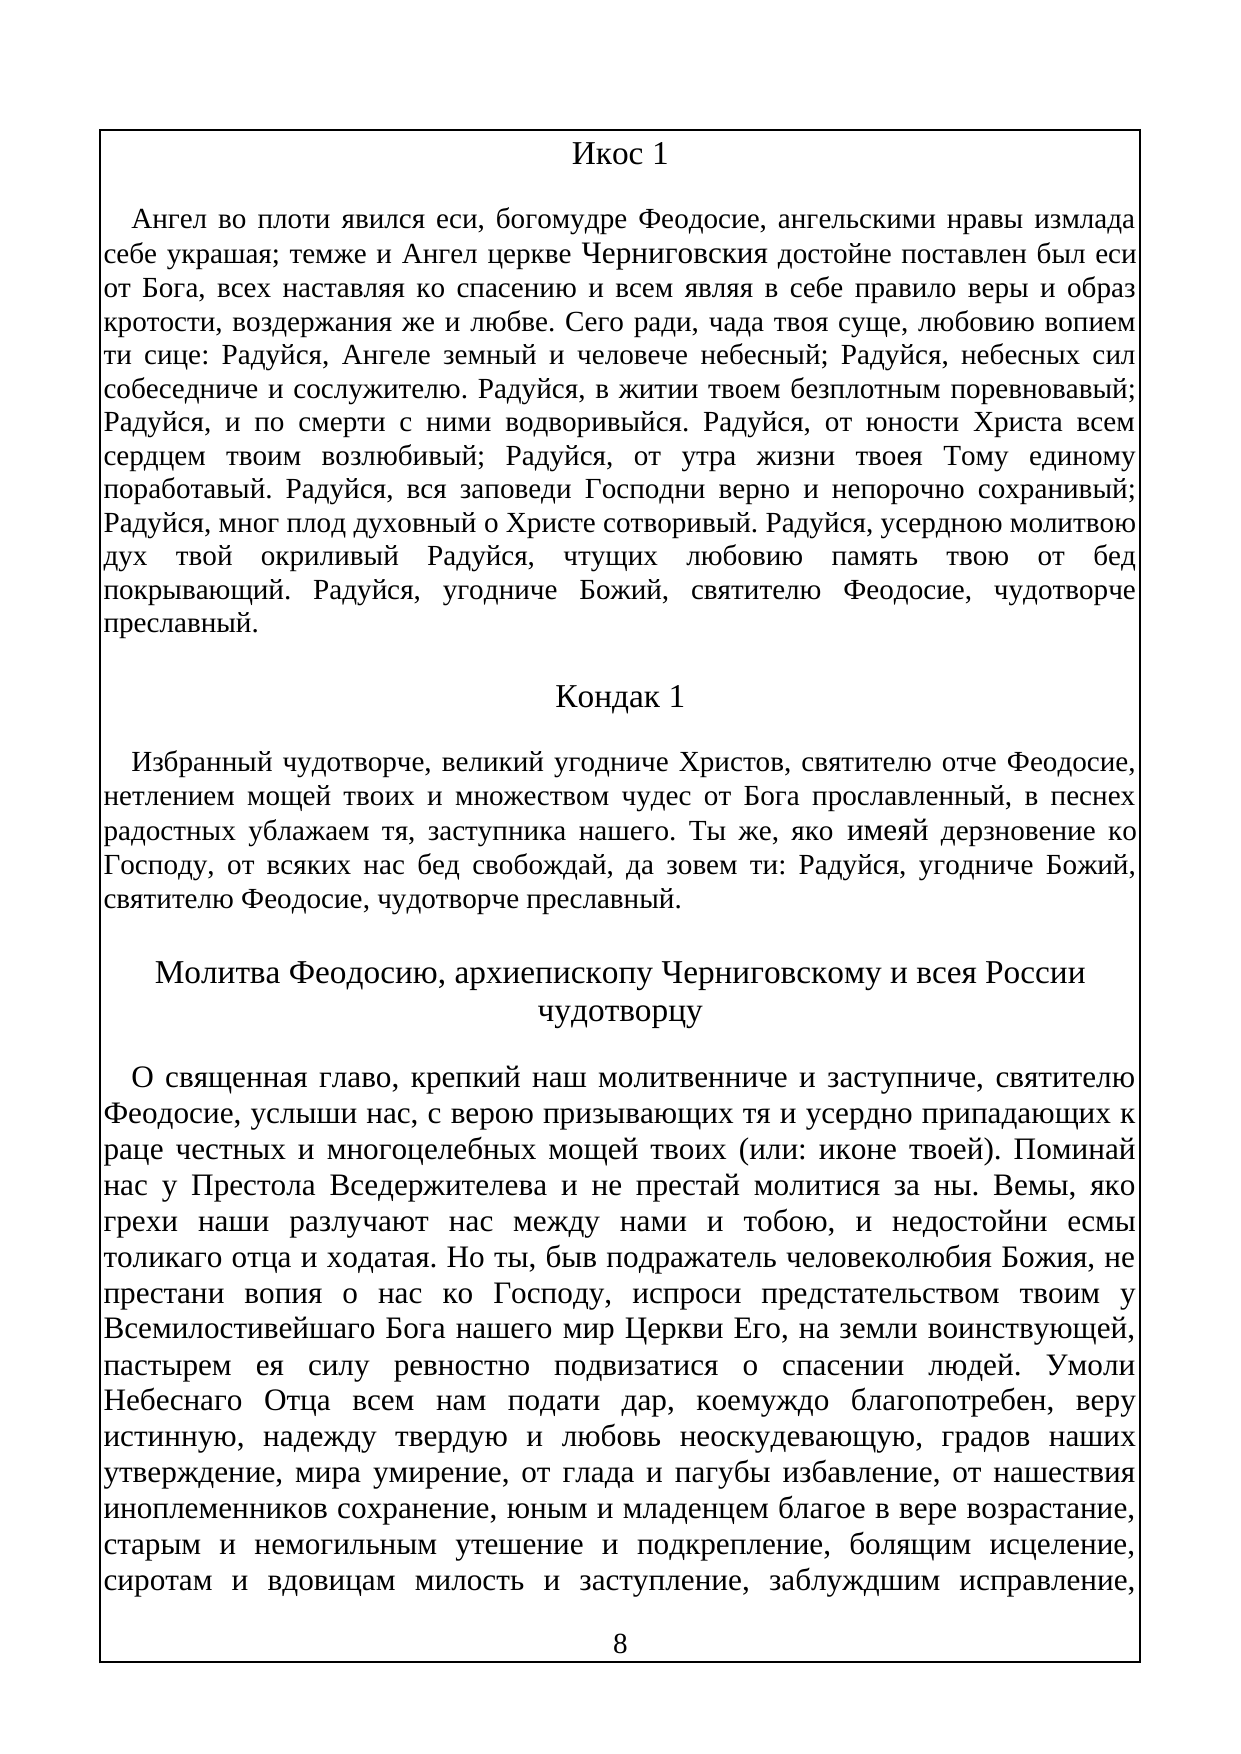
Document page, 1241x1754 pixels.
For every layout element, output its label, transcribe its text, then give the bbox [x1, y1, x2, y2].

subtitle Кондак 1 [103, 677, 1137, 715]
text Избранный чудотворче, великий угодниче Христов, святителю отче Феодосие, нетлением мощей твоих и множеством чудес от Бога прославленный, в песнех радостных ублажаем тя, заступника нашего. Ты же, яко имеяй дерзновение ко Господу, от всяких нас бед свобождай, да зовем ти: Радуйся, угодниче Божий, святителю Феодосие, чудотворче преславный. [103, 744, 1137, 914]
subtitle Молитва Феодосию, архиепископу Черниговскому и всея России чудотворцу [103, 952, 1137, 1029]
text О священная главо, крепкий наш молитвенниче и заступниче, святителю Феодосие, услыши нас, с верою призывающих тя и усердно припадающих к раце честных и многоцелебных мощей твоих (или: иконе твоей). Поминай нас у Престола Вседержителева и не престай молитися за ны. Вемы, яко грехи наши разлучают нас между нами и тобою, и недостойни есмы толикаго отца и ходатая. Но ты, быв подражатель человеколюбия Божия, не престани вопия о нас ко Господу, испроси предстательством твоим у Всемилостивейшаго Бога нашего мир Церкви Его, на земли воинствующей, пастырем ея силу ревностно подвизатися о спасении людей. Умоли Небеснаго Отца всем нам подати дар, коемуждо благопотребен, веру истинную, надежду твердую и любовь неоскудевающую, градов наших утверждение, мира умирение, от глада и пагубы избавление, от нашествия иноплеменников сохранение, юным и младенцем благое в вере возрастание, старым и немогильным утешение и подкрепление, болящим исцеление, сиротам и вдовицам милость и заступление, заблуждшим исправление, [103, 1058, 1137, 1597]
subtitle Икос 1 [103, 133, 1137, 171]
text Ангел во плоти явился еси, богомудре Феодосие, ангельскими нравы измлада себе украшая; темже и Ангел церкве Черниговския достойне поставлен был еси от Бога, всех наставляя ко спасению и всем являя в себе правило веры и образ кротости, воздержания же и любве. Сего ради, чада твоя суще, любовию вопием ти сице: Радуйся, Ангеле земный и человече небесный; Радуйся, небесных сил собеседниче и сослужителю. Радуйся, в житии твоем безплотным поревновавый; Радуйся, и по смерти с ними водворивыйся. Радуйся, от юности Христа всем сердцем твоим возлюбивый; Радуйся, от утра жизни твоея Тому единому поработавый. Радуйся, вся заповеди Господни верно и непорочно сохранивый; Радуйся, мног плод духовный о Христе сотворивый. Радуйся, усердною молитвою дух твой окриливый Радуйся, чтущих любовию память твою от бед покрывающий. Радуйся, угодниче Божий, святителю Феодосие, чудотворче преславный. [103, 201, 1137, 639]
